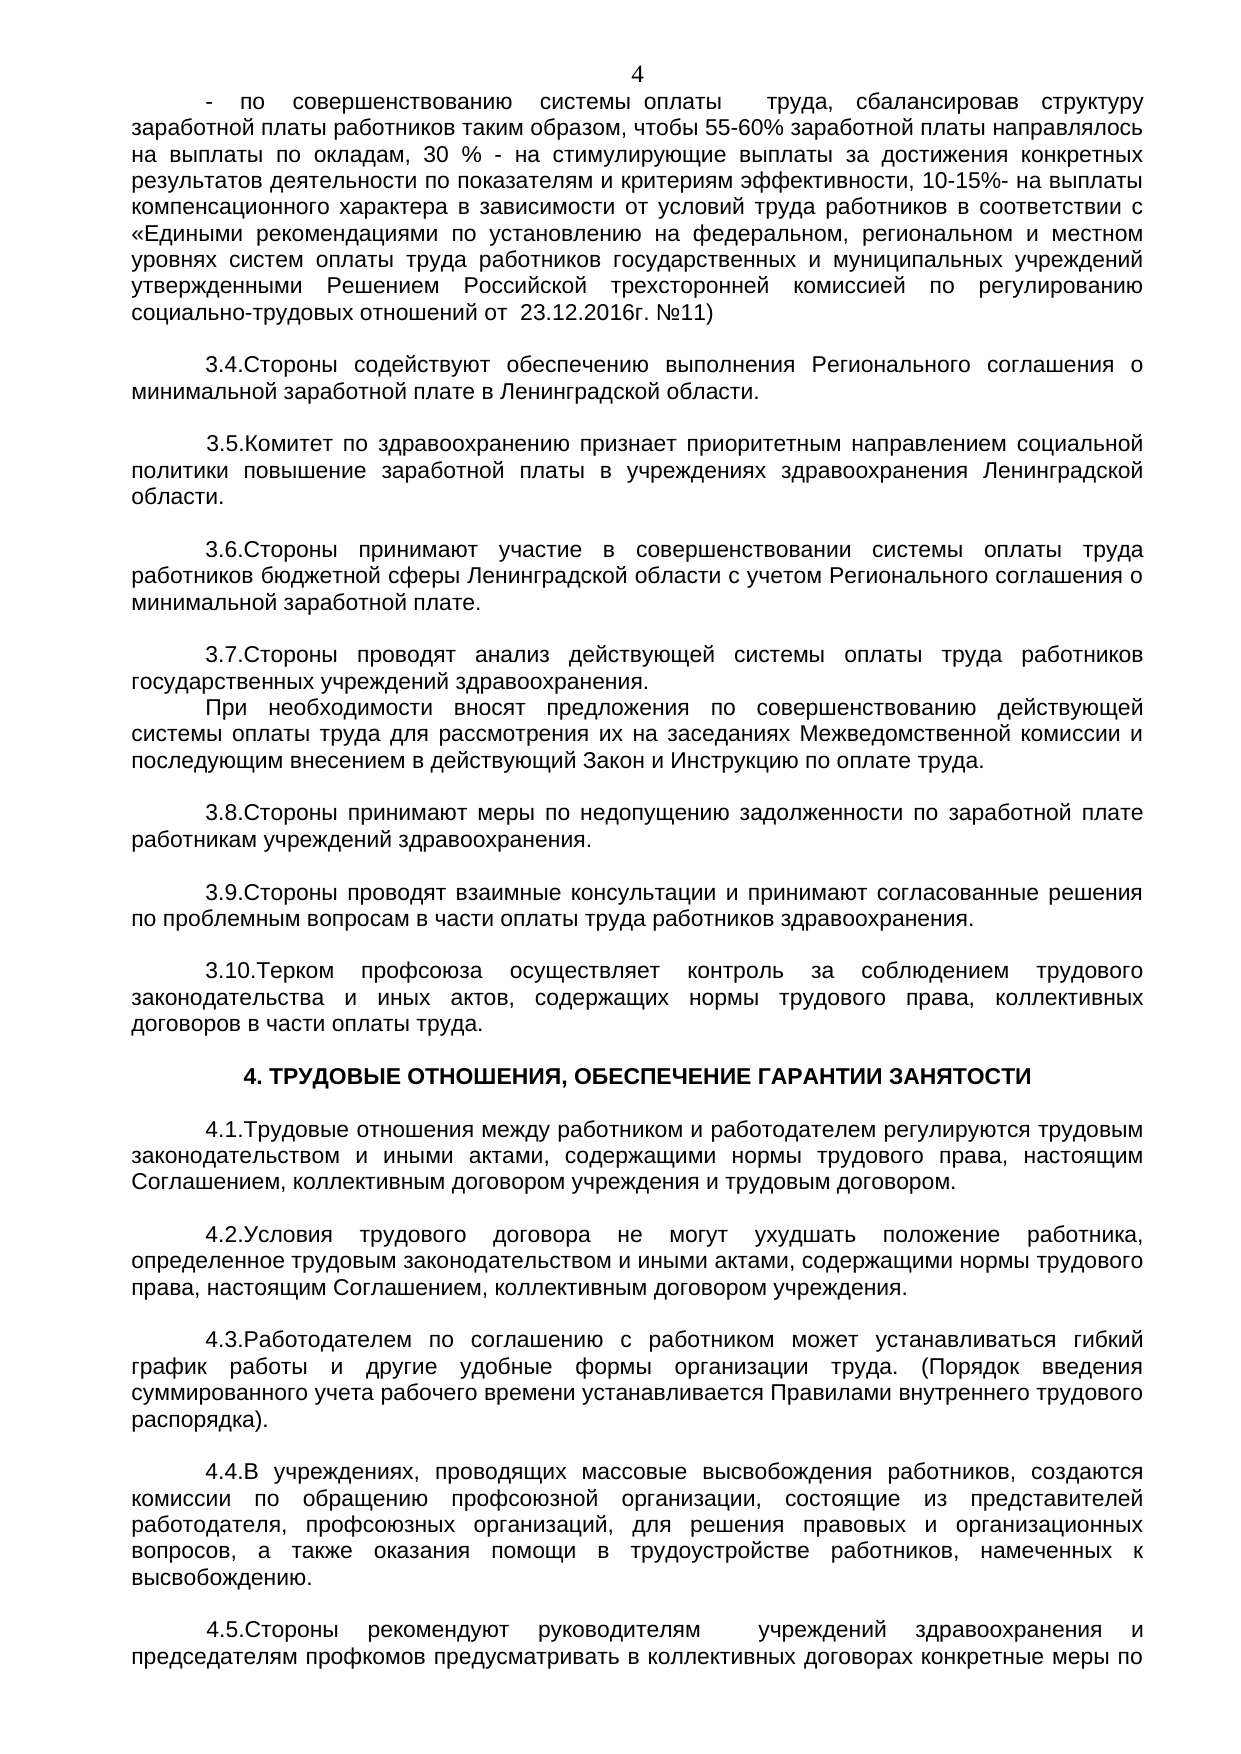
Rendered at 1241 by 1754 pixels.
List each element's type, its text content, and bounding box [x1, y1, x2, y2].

text 3.5.Комитет по здравоохранению признает приоритетным направлением социальной политики повышение заработной платы в учреждениях здравоохранения Ленинградской области. [131, 430, 1144, 509]
text 4.5.Стороны рекомендуют руководителям учреждений здравоохранения и председателям профкомов предусматривать в коллективных договорах конкретные меры по [131, 1616, 1144, 1669]
text 3.6.Стороны принимают участие в совершенствовании системы оплаты труда работников бюджетной сферы Ленинградской области с учетом Регионального соглашения о минимальной заработной плате. [131, 536, 1144, 615]
text 3.8.Стороны принимают меры по недопущению задолженности по заработной плате работникам учреждений здравоохранения. [131, 799, 1144, 852]
text 4.4.В учреждениях, проводящих массовые высвобождения работников, создаются комиссии по обращению профсоюзной организации, состоящие из представителей работодателя, профсоюзных организаций, для решения правовых и организационных вопросов, а также оказания помощи в трудоустройстве работников, намеченных к высвобождению. [131, 1458, 1144, 1590]
text 3.9.Стороны проводят взаимные консультации и принимают согласованные решения по проблемным вопросам в части оплаты труда работников здравоохранения. [131, 878, 1144, 931]
text При необходимости вносят предложения по совершенствованию действующей системы оплаты труда для рассмотрения их на заседаниях Межведомственной комиссии и последующим внесением в действующий Закон и Инструкцию по оплате труда. [131, 694, 1144, 773]
text 3.10.Терком профсоюза осуществляет контроль за соблюдением трудового законодательства и иных актов, содержащих нормы трудового права, коллективных договоров в части оплаты труда. [131, 957, 1144, 1037]
text 4. ТРУДОВЫЕ ОТНОШЕНИЯ, ОБЕСПЕЧЕНИЕ ГАРАНТИИ ЗАНЯТОСТИ [131, 1063, 1144, 1089]
text 4.1.Трудовые отношения между работником и работодателем регулируются трудовым законодательством и иными актами, содержащими нормы трудового права, настоящим Соглашением, коллективным договором учреждения и трудовым договором. [131, 1116, 1144, 1195]
text 3.7.Стороны проводят анализ действующей системы оплаты труда работников государственных учреждений здравоохранения. [131, 641, 1144, 694]
text - по совершенствованию системы оплаты труда, сбалансировав структуру заработной платы работников таким образом, чтобы 55-60% заработной платы направлялось на выплаты по окладам, 30 % - на стимулирующие выплаты за достижения конкретных результатов деятельности по показателям и критериям эффективности, 10-15%- на выплаты компенсационного характера в зависимости от условий труда работников в соответствии с «Едиными рекомендациями по установлению на федеральном, региональном и местном уровнях систем оплаты труда работников государственных и муниципальных учреждений утвержденными Решением Российской трехсторонней комиссией по регулированию социально-трудовых отношений от 23.12.2016г. №11) [131, 88, 1144, 325]
text 4.2.Условия трудового договора не могут ухудшать положение работника, определенное трудовым законодательством и иными актами, содержащими нормы трудового права, настоящим Соглашением, коллективным договором учреждения. [131, 1221, 1144, 1300]
text 4.3.Работодателем по соглашению с работником может устанавливаться гибкий график работы и другие удобные формы организации труда. (Порядок введения суммированного учета рабочего времени устанавливается Правилами внутреннего трудового распорядка). [131, 1326, 1144, 1432]
text 3.4.Стороны содействуют обеспечению выполнения Регионального соглашения о минимальной заработной плате в Ленинградской области. [131, 351, 1144, 404]
